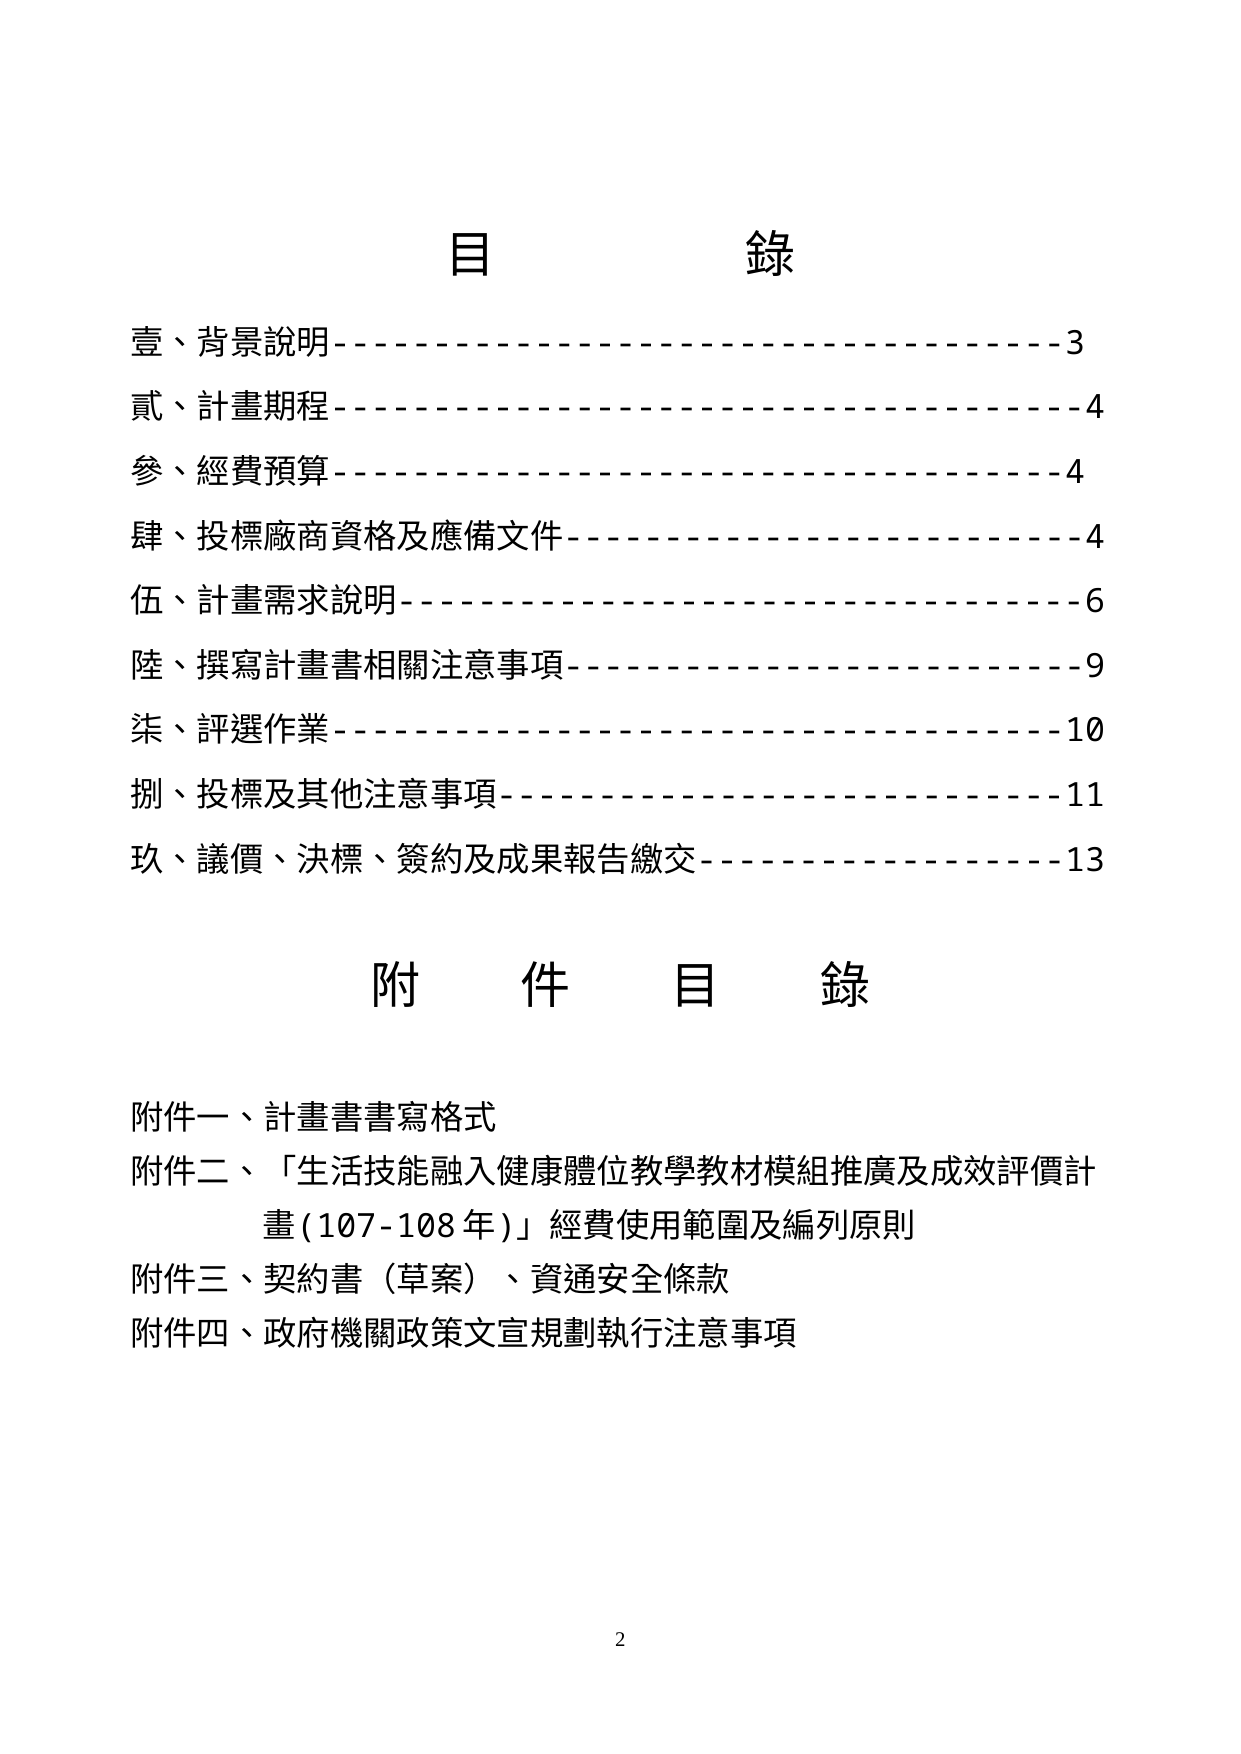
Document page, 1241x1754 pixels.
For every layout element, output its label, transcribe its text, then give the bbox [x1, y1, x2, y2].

text 附件四、政府機關政策文宣規劃執行注意事項 [130, 1302, 1110, 1357]
text 陸、撰寫計畫書相關注意事項 9 [130, 622, 1110, 687]
text 柒、評選作業 10 [130, 687, 1110, 752]
text 附件三、契約書（草案）、資通安全條款 [130, 1248, 1110, 1302]
text 捌、投標及其他注意事項 11 [130, 752, 1110, 816]
text 伍、計畫需求說明 6 [130, 558, 1110, 622]
text 肆、投標廠商資格及應備文件 4 [130, 493, 1110, 558]
text 玖、議價、決標、簽約及成果報告繳交 13 [130, 816, 1110, 881]
text 附 件 目 錄 [130, 945, 1110, 1018]
text 參、經費預算 4 [130, 429, 1110, 493]
text 目 錄 [130, 214, 1110, 287]
text 附件二、「生活技能融入健康體位教學教材模組推廣及成效評價計畫(107-108年)」經費使用範圍及編列原則 [130, 1140, 1110, 1248]
text 壹、背景說明 3 [130, 299, 1110, 364]
text 附件一、計畫書書寫格式 [130, 1086, 1110, 1140]
text 貳、計畫期程 4 [130, 364, 1110, 429]
